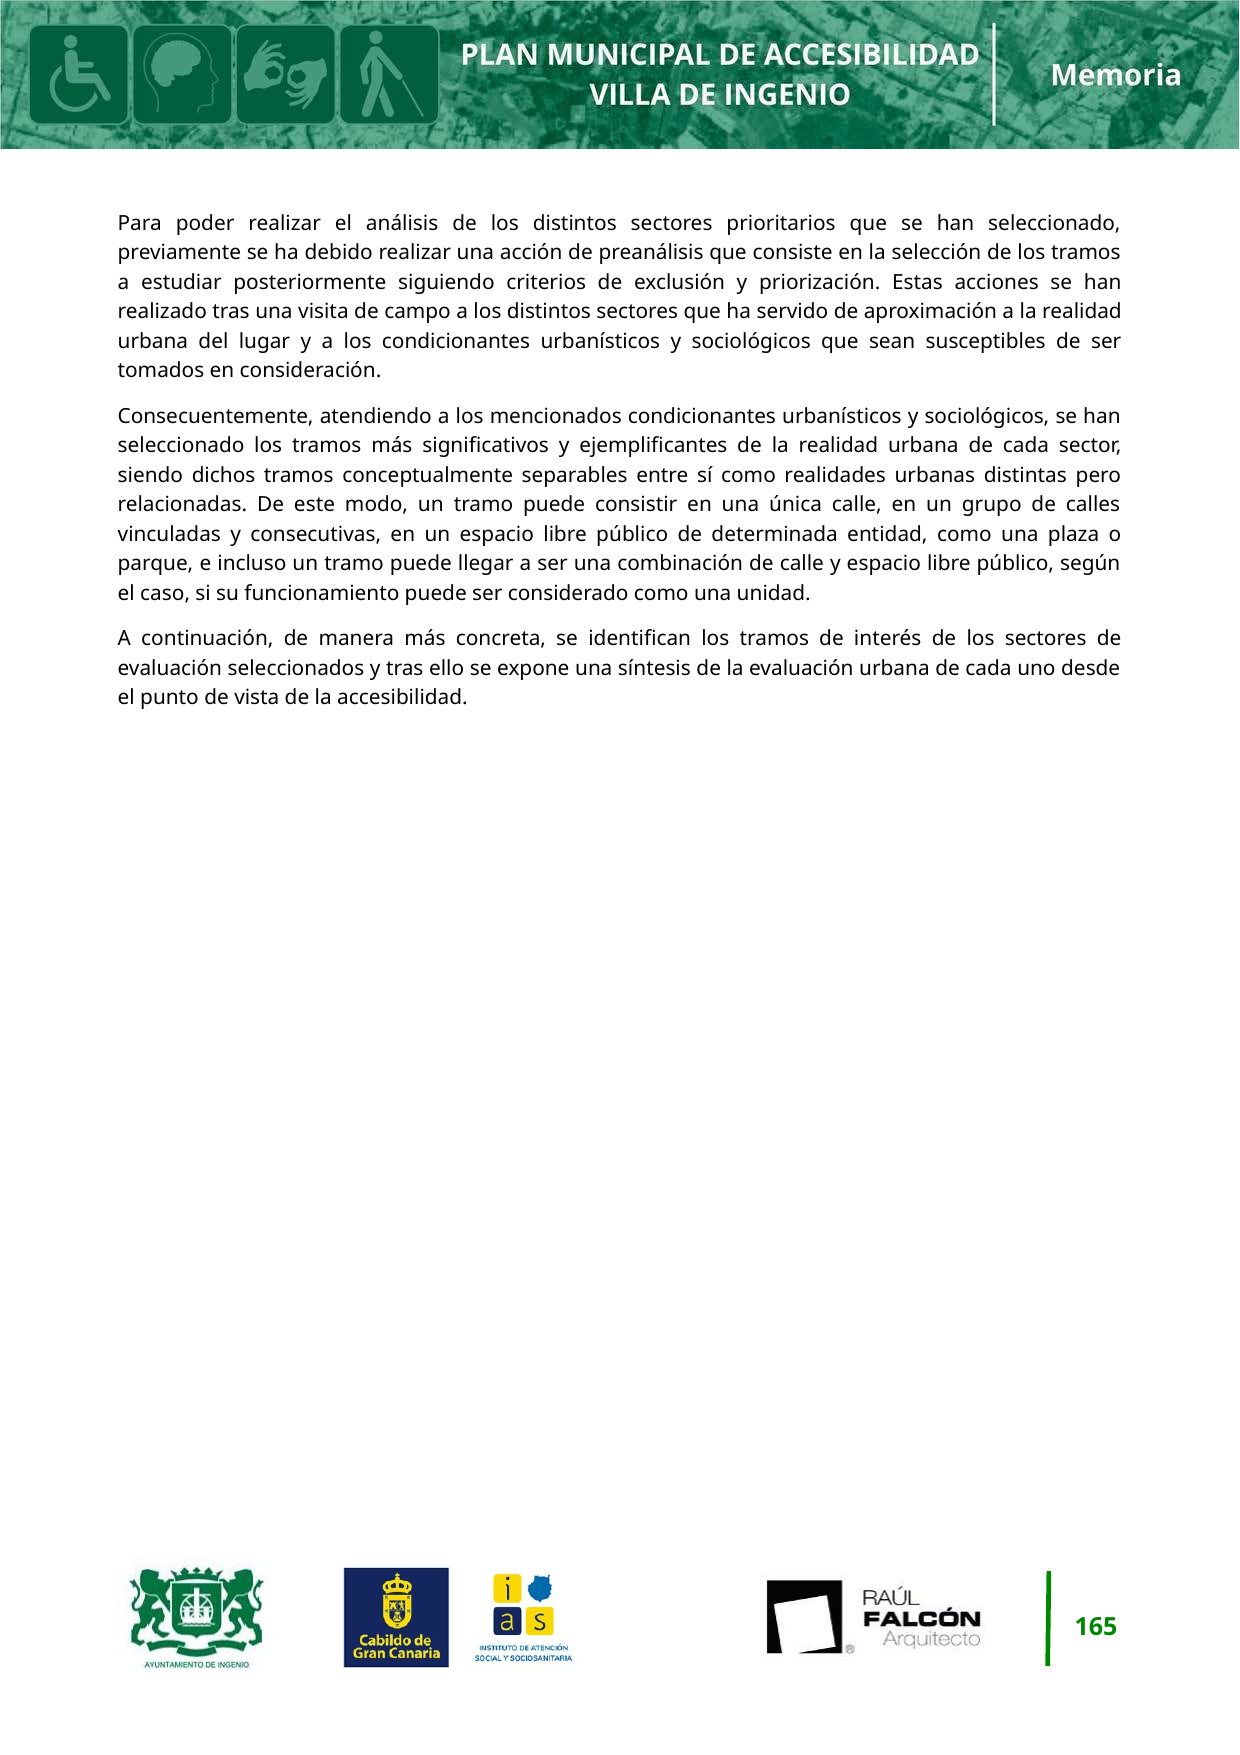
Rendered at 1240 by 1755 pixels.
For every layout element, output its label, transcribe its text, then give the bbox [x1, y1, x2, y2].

text A continuación, de manera más concreta, se identifican los tramos de interés de los sectores de evaluación seleccionados y tras ello se expone una síntesis de la evaluación urbana de cada uno desde el punto de vista de la accesibilidad. [117, 623, 1122, 711]
text Consecuentemente, atendiendo a los mencionados condicionantes urbanísticos y sociológicos, se han seleccionado los tramos más significativos y ejemplificantes de la realidad urbana de cada sector, siendo dichos tramos conceptualmente separables entre sí como realidades urbanas distintas pero relacionadas. De este modo, un tramo puede consistir en una única calle, en un grupo de calles vinculadas y consecutivas, en un espacio libre público de determinada entidad, como una plaza o parque, e incluso un tramo puede llegar a ser una combinación de calle y espacio libre público, según el caso, si su funcionamiento puede ser considerado como una unidad. [117, 401, 1122, 606]
text Para poder realizar el análisis de los distintos sectores prioritarios que se han seleccionado, previamente se ha debido realizar una acción de preanálisis que consiste en la selección de los tramos a estudiar posteriormente siguiendo criterios de exclusión y priorización. Estas acciones se han realizado tras una visita de campo a los distintos sectores que ha servido de aproximación a la realidad urbana del lugar y a los condicionantes urbanísticos y sociológicos que sean susceptibles de ser tomados en consideración. [117, 208, 1122, 384]
